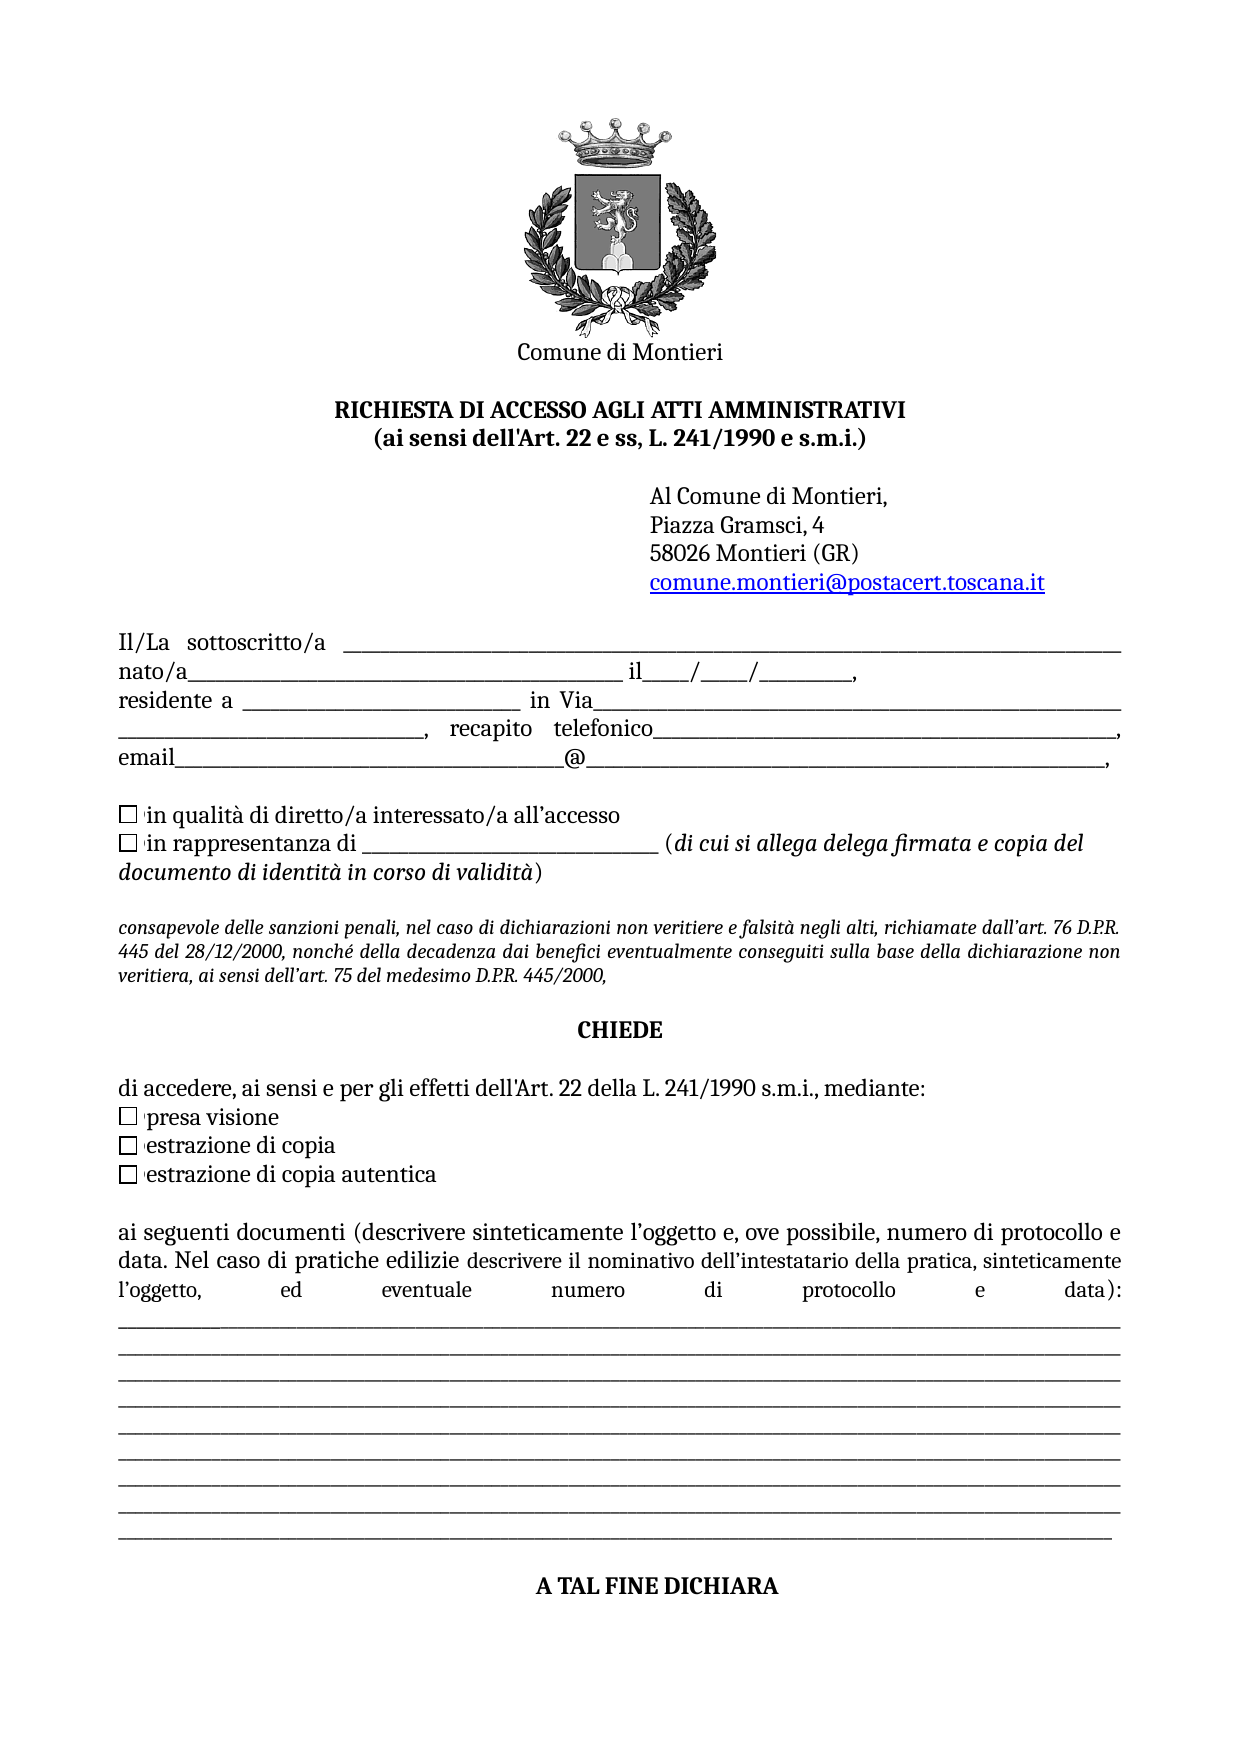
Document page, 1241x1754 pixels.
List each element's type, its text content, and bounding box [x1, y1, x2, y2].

text di accedere, ai sensi e per gli effetti dell'Art. 22 della L. 241/1990 s.m.i., mediante: [118, 1074, 1122, 1102]
text in rappresentanza di ________________________________ (di cui si allega delega firmata e copia del documento di identità in corso di validità) [118, 829, 1122, 887]
picture [523, 118, 717, 338]
text comune.montieri@postacert.toscana.it [649, 568, 1122, 597]
text RICHIESTA DI ACCESSO AGLI ATTI AMMINISTRATIVI [118, 396, 1122, 424]
text Al Comune di Montieri, [649, 482, 1122, 511]
text consapevole delle sanzioni penali, nel caso di dichiarazioni non veritiere e falsità negli alti, richiamate dall’art. 76 D.P.R. 445 del 28/12/2000, nonché della decadenza dai benefici eventualmente conseguiti sulla base della dichiarazione non veritiera, ai sensi dell’art. 75 del medesimo D.P.R. 445/2000, [118, 916, 1122, 987]
text CHIEDE [118, 1016, 1122, 1045]
text Comune di Montieri [118, 338, 1122, 367]
text (ai sensi dell'Art. 22 e ss, L. 241/1990 e s.m.i.) [118, 424, 1122, 453]
text Il/La sottoscritto/a ____________________________________________________________________________________ nato/a_______________________________________________ il_____/_____/__________, [118, 628, 1122, 686]
text estrazione di copia [118, 1131, 1122, 1160]
text presa visione [118, 1102, 1122, 1131]
text in qualità di diretto/a interessato/a all’accesso [118, 801, 1122, 829]
text ai seguenti documenti (descrivere sinteticamente l’oggetto e, ove possibile, numero di protocollo e data. Nel caso di pratiche edilizie descrivere il nominativo dell’intestatario della pratica, sinteticamente l’oggetto, ed eventuale numero di protocollo e data): ____________________________________________________________________________________________________________________________________________________________________________________________________________________________________________________________________________________________________________________________________________________________________________________________________________________________________________________________________________________________________________________________________________________________________________________________________________________________________________________________________________________________________________________________________________________________________________________________________________________________________________________________________________________________________________________________________________________________________________________________________________________________________________________________________________________________________ [118, 1217, 1122, 1543]
text residente a ______________________________ in Via_________________________________________________________ _________________________________, recapito telefonico__________________________________________________, email__________________________________________@________________________________________________________, [118, 686, 1122, 772]
text estrazione di copia autentica [118, 1160, 1122, 1189]
subtitle A TAL FINE DICHIARA [118, 1572, 1122, 1601]
text 58026 Montieri (GR) [649, 539, 1122, 568]
text Piazza Gramsci, 4 [649, 511, 1122, 539]
